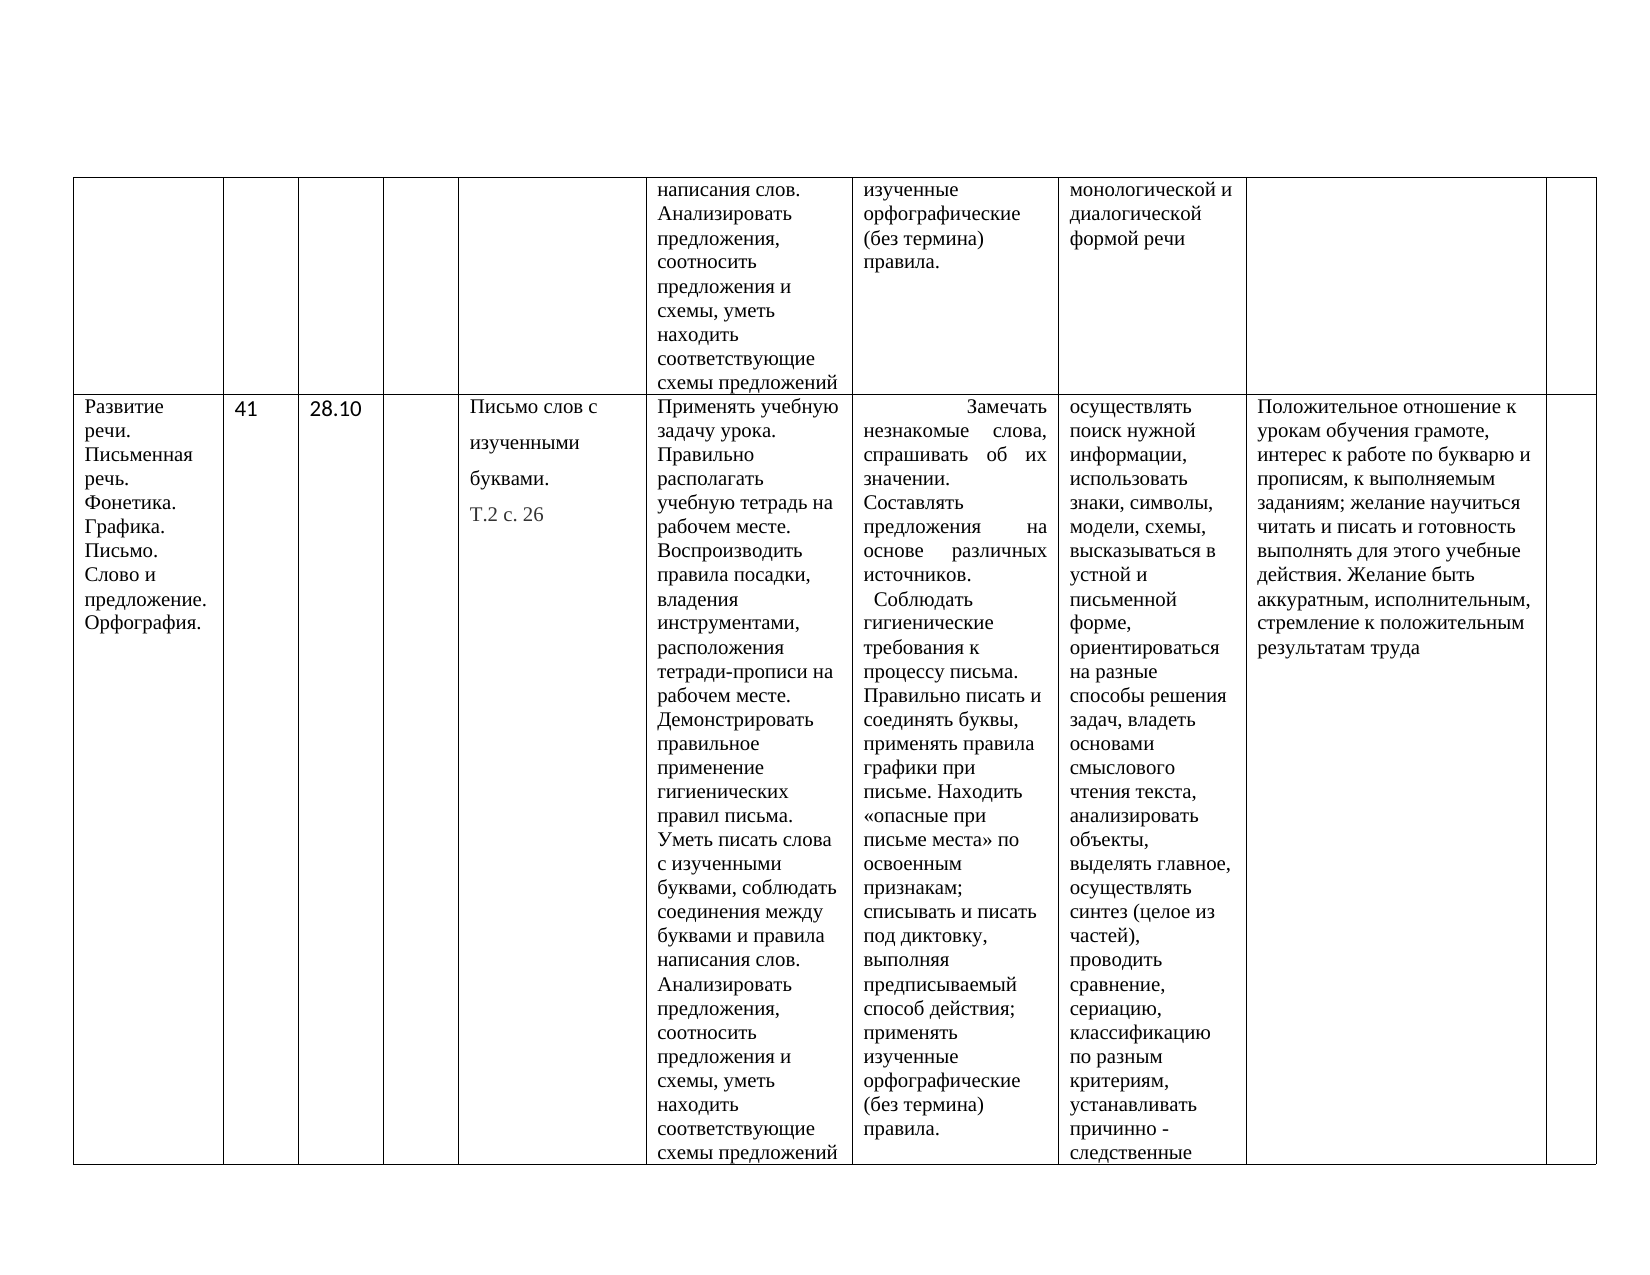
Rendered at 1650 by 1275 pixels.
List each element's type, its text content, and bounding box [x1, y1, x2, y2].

table_cell Положительное отношение к урокам обучения грамоте, интерес к работе по букварю и прописям, к выполняемым заданиям; желание научиться читать и писать и готовность выполнять для этого учебные действия. Желание быть аккуратным, исполнительным, стремление к положительным результатам труда [1247, 395, 1546, 1164]
table_cell Развитие речи. Письменная речь. Фонетика. Графика. Письмо. Слово и предложение. Орфография. [74, 395, 223, 1164]
table_cell Замечать незнакомые слова, спрашивать об их значении. Составлять предложения на основе различных источников. Соблюдать гигиенические требования к процессу письма. Правильно писать и соединять буквы, применять правила графики при письме. Находить «опасные при письме места» по освоенным признакам; списывать и писать под диктовку, выполняя предписываемый способ действия; применять изученные орфографические (без термина) правила. [853, 395, 1058, 1164]
table_cell [299, 178, 383, 394]
table_cell осуществлять поиск нужной информации, использовать знаки, символы, модели, схемы, высказываться в устной и письменной форме, ориентироваться на разные способы решения задач, владеть основами смыслового чтения текста, анализировать объекты, выделять главное, осуществлять синтез (целое из частей), проводить сравнение, сериацию, классификацию по разным критериям, устанавливать причинно - следственные [1059, 395, 1246, 1164]
table_cell [1547, 178, 1596, 394]
table_cell [459, 178, 646, 394]
table_cell [1247, 178, 1546, 394]
table_cell Применять учебную задачу урока. Правильно располагать учебную тетрадь на рабочем месте. Воспроизводить правила посадки, владения инструментами, расположения тетради-прописи на рабочем месте. Демонстрировать правильное применение гигиенических правил письма. Уметь писать слова с изученными буквами, соблюдать соединения между буквами и правила написания слов. Анализировать предложения, соотносить предложения и схемы, уметь находить соответствующие схемы предложений [647, 395, 852, 1164]
table_cell Письмо слов с изученными буквами. Т.2 с. 26 [459, 395, 646, 1164]
table_cell [1547, 395, 1596, 1164]
table_cell [74, 178, 223, 394]
table_cell изученные орфографические (без термина) правила. [853, 178, 1058, 394]
table_cell [384, 178, 458, 394]
table_cell написания слов. Анализировать предложения, соотносить предложения и схемы, уметь находить соответствующие схемы предложений [647, 178, 852, 394]
table_cell 28.10 [299, 395, 383, 1164]
table_cell 41 [224, 395, 298, 1164]
table_cell [224, 178, 298, 394]
table_cell монологической и диалогической формой речи [1059, 178, 1246, 394]
table_cell [384, 395, 458, 1164]
